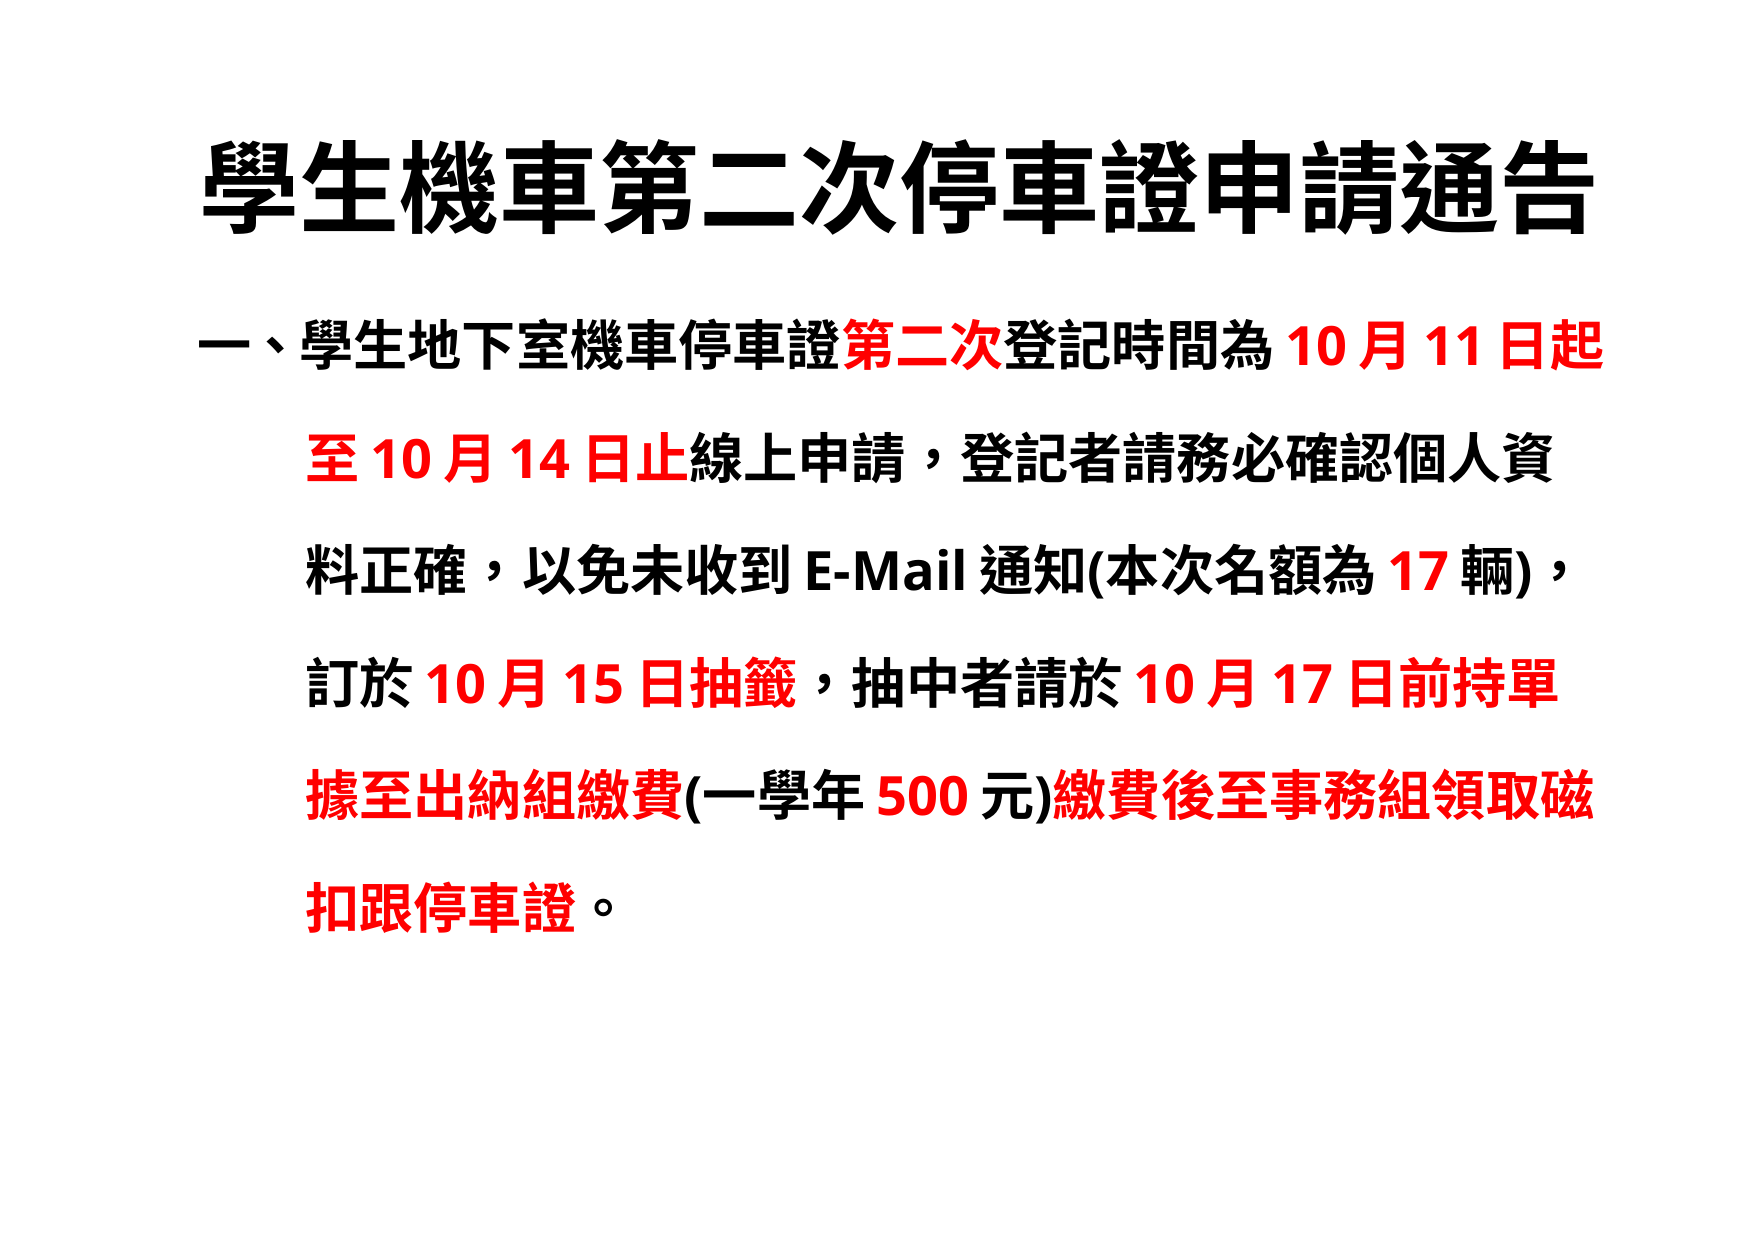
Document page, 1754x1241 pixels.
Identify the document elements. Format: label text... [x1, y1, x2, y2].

text 一、學生地下室機車停車證第二次登記時間為10月11日起至10月14日止線上申請，登記者請務必確認個人資料正確，以免未收到E-Mail通知(本次名額為17輛)，訂於10月15日抽籤，抽中者請於10月17日前持單據至出納組繳費(一學年500元)繳費後至事務組領取磁扣跟停車證。 [197, 286, 1604, 961]
text 學生機車第二次停車證申請通告 [194, 107, 1604, 257]
